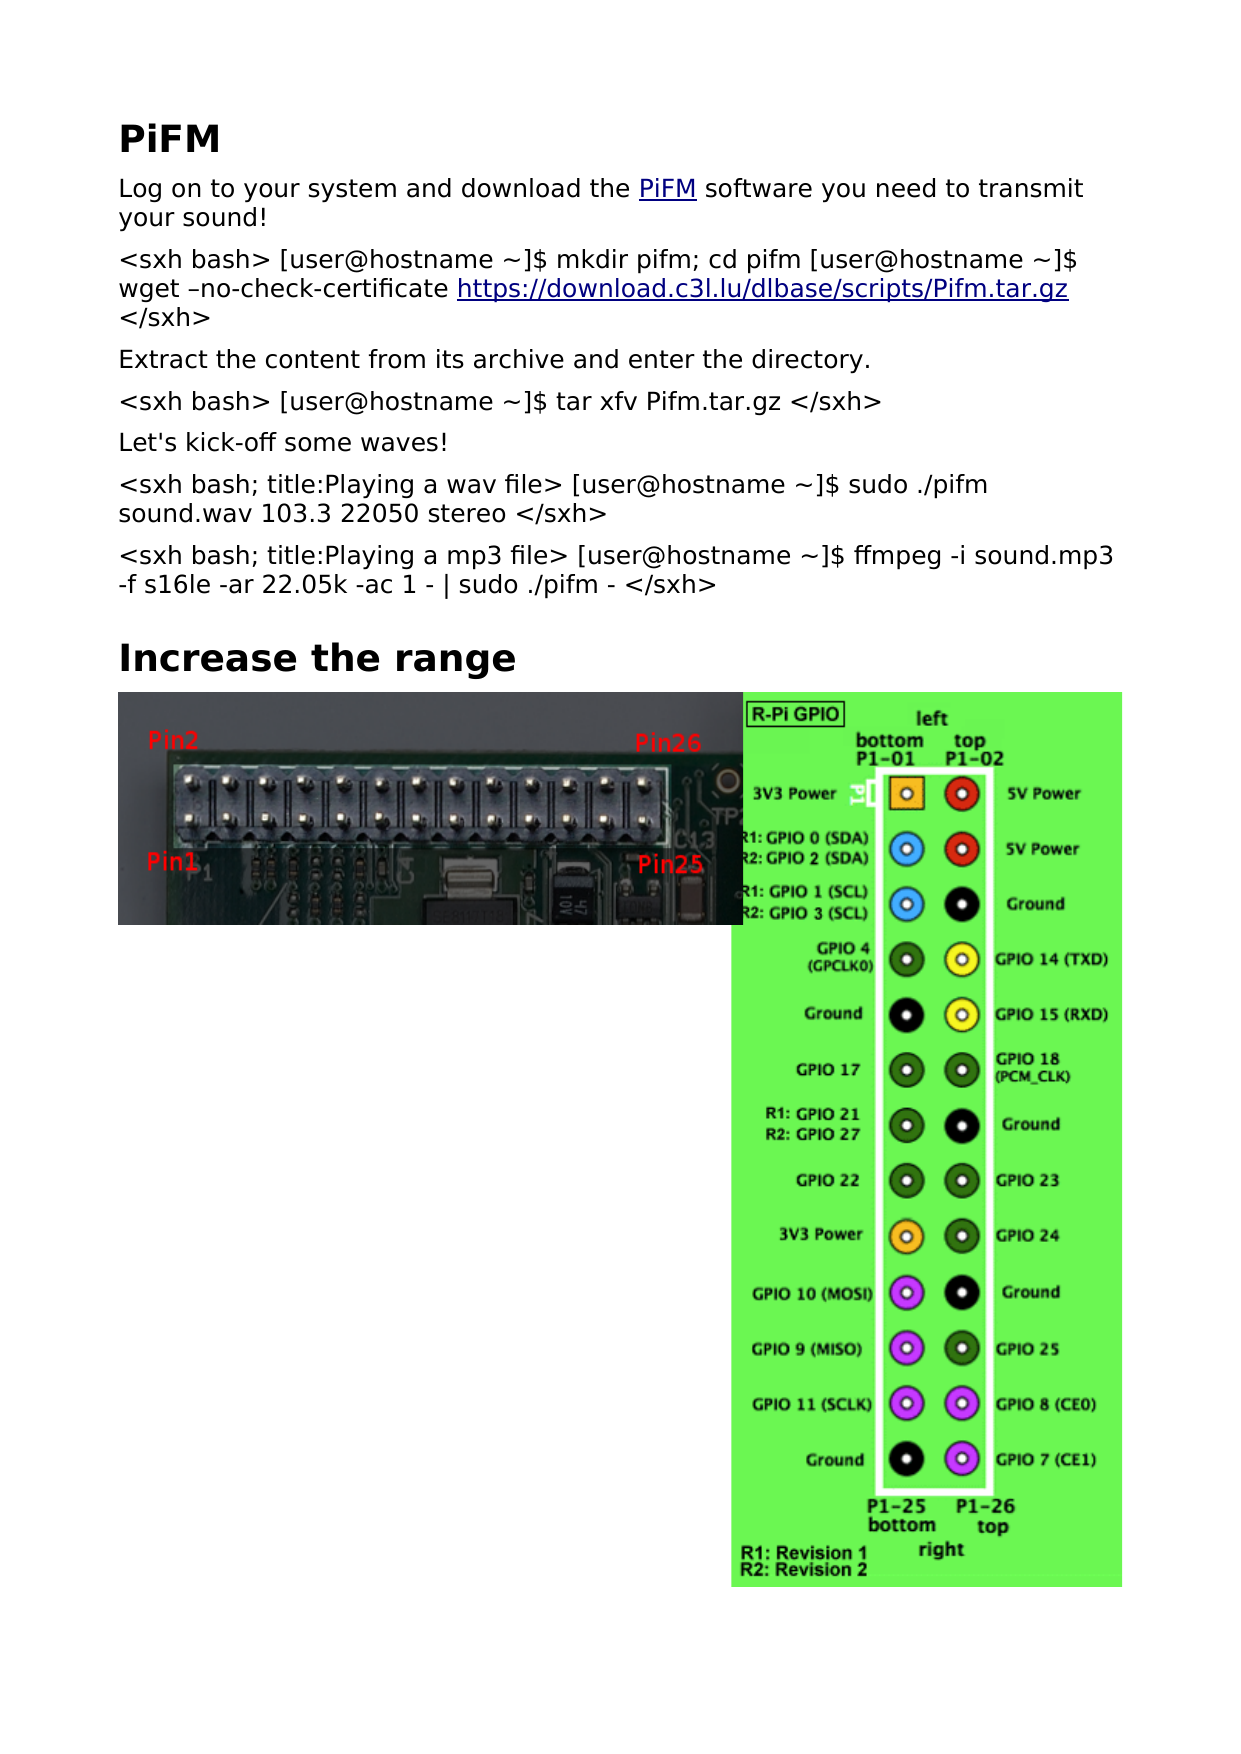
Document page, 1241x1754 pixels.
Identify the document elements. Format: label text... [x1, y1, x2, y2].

text Let's kick-off some waves! [118, 428, 1122, 458]
text <sxh bash; title:Playing a mp3 file> [user@hostname ~]$ ffmpeg -i sound.mp3 -f s16le -ar 22.05k -ac 1 - | sudo ./pifm - </sxh> [118, 541, 1122, 599]
subtitle PiFM [118, 118, 1122, 162]
subtitle Increase the range [118, 637, 1122, 680]
picture [118, 692, 1123, 1587]
text Log on to your system and download the PiFM software you need to transmit your sound! [118, 174, 1122, 233]
text <sxh bash; title:Playing a wav file> [user@hostname ~]$ sudo ./pifm sound.wav 103.3 22050 stereo </sxh> [118, 470, 1122, 528]
text <sxh bash> [user@hostname ~]$ mkdir pifm; cd pifm [user@hostname ~]$ wget –no-check-certificate https://download.c3l.lu/dlbase/scripts/Pifm.tar.gz </sxh> [118, 245, 1122, 333]
text <sxh bash> [user@hostname ~]$ tar xfv Pifm.tar.gz </sxh> [118, 387, 1122, 416]
text Extract the content from its archive and enter the directory. [118, 345, 1122, 374]
